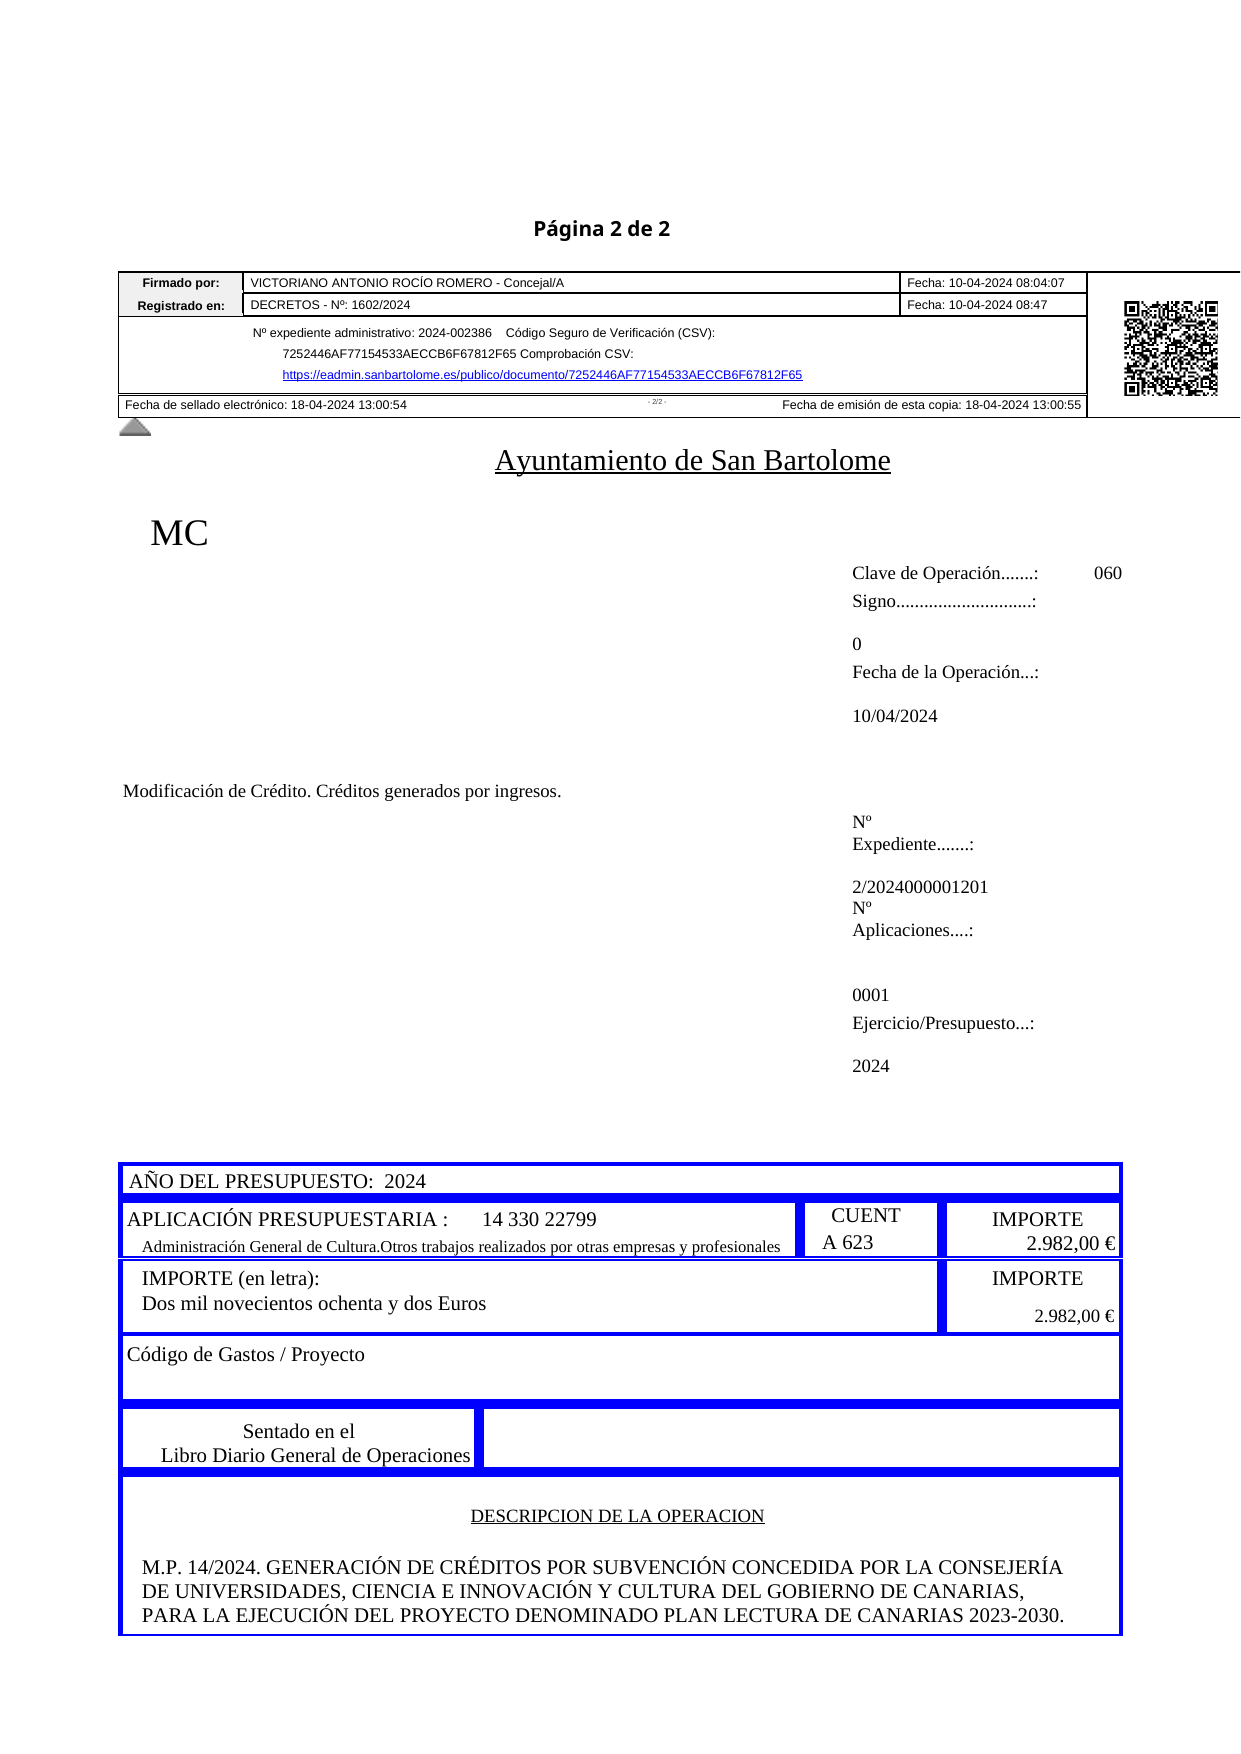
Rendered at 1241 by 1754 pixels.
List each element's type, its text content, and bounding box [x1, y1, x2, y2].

table_cell APLICACIÓN PRESUPUESTARIA : 14 330 22799 Administración General de Cultura.Otros trabajos realizados por otras empresas y profesionales [123, 1203, 795, 1256]
text Nº Expediente.......: 2/2024000001201 Nº Aplicaciones....: 0001 [852, 811, 993, 1005]
table_cell DESCRIPCION DE LA OPERACION M.P. 14/2024. GENERACIÓN DE CRÉDITOS POR SUBVENCIÓN CONCEDIDA POR LA CONSEJERÍA DE UNIVERSIDADES, CIENCIA E INNOVACIÓN Y CULTURA DEL GOBIERNO DE CANARIAS, PARA LA EJECUCIÓN DEL PROYECTO DENOMINADO PLAN LECTURA DE CANARIAS 2023-2030. [123, 1477, 1119, 1634]
table_header AÑO DEL PRESUPUESTO: 2024 [123, 1166, 1119, 1193]
text Página 2 de 2 [330, 214, 873, 242]
table_cell Fecha: 10-04-2024 08:47 [901, 294, 1086, 315]
table_header VICTORIANO ANTONIO ROCÍO ROMERO - Concejal/A [244, 273, 899, 292]
table_cell Nº expediente administrativo: 2024-002386 Código Seguro de Verificación (CSV): 7252446AF77154533AECCB6F67812F65 Comprobación CSV: https://eadmin.sanbartolome.es/publico/documento/7252446AF77154533AECCB6F67812F65 [119, 317, 1086, 393]
text Modificación de Crédito. Créditos generados por ingresos. [123, 780, 1118, 801]
table_header [1088, 273, 1240, 417]
text MC [150, 511, 1122, 554]
text Signo.............................: 0 [852, 590, 1122, 655]
table_cell [484, 1409, 1119, 1467]
table_cell IMPORTE (en letra): Dos mil novecientos ochenta y dos Euros [123, 1261, 937, 1332]
table_cell DECRETOS - Nº: 1602/2024 [244, 294, 899, 315]
table_cell IMPORTE 2.982,00 € [947, 1203, 1119, 1256]
table_header Firmado por: [119, 273, 242, 290]
text Ayuntamiento de San Bartolome [494, 442, 1122, 477]
table_cell Fecha de sellado electrónico: 18-04-2024 13:00:54 - 2/2 - Fecha de emisión de esta copia: 18-04-2024 13:00:55 [119, 396, 1086, 417]
text Clave de Operación.......: 060 [852, 562, 1122, 583]
table_cell Registrado en: [119, 296, 242, 313]
table_cell IMPORTE 2.982,00 € [947, 1261, 1119, 1332]
table_cell CUENTA 623 [805, 1203, 937, 1256]
table_header Fecha: 10-04-2024 08:04:07 [901, 273, 1086, 292]
table_cell Sentado en el Libro Diario General de Operaciones [123, 1409, 474, 1467]
table_cell Código de Gastos / Proyecto [123, 1336, 1119, 1399]
text Ejercicio/Presupuesto...: 2024 [852, 1012, 1122, 1077]
text Fecha de la Operación...: 10/04/2024 [852, 661, 1122, 726]
